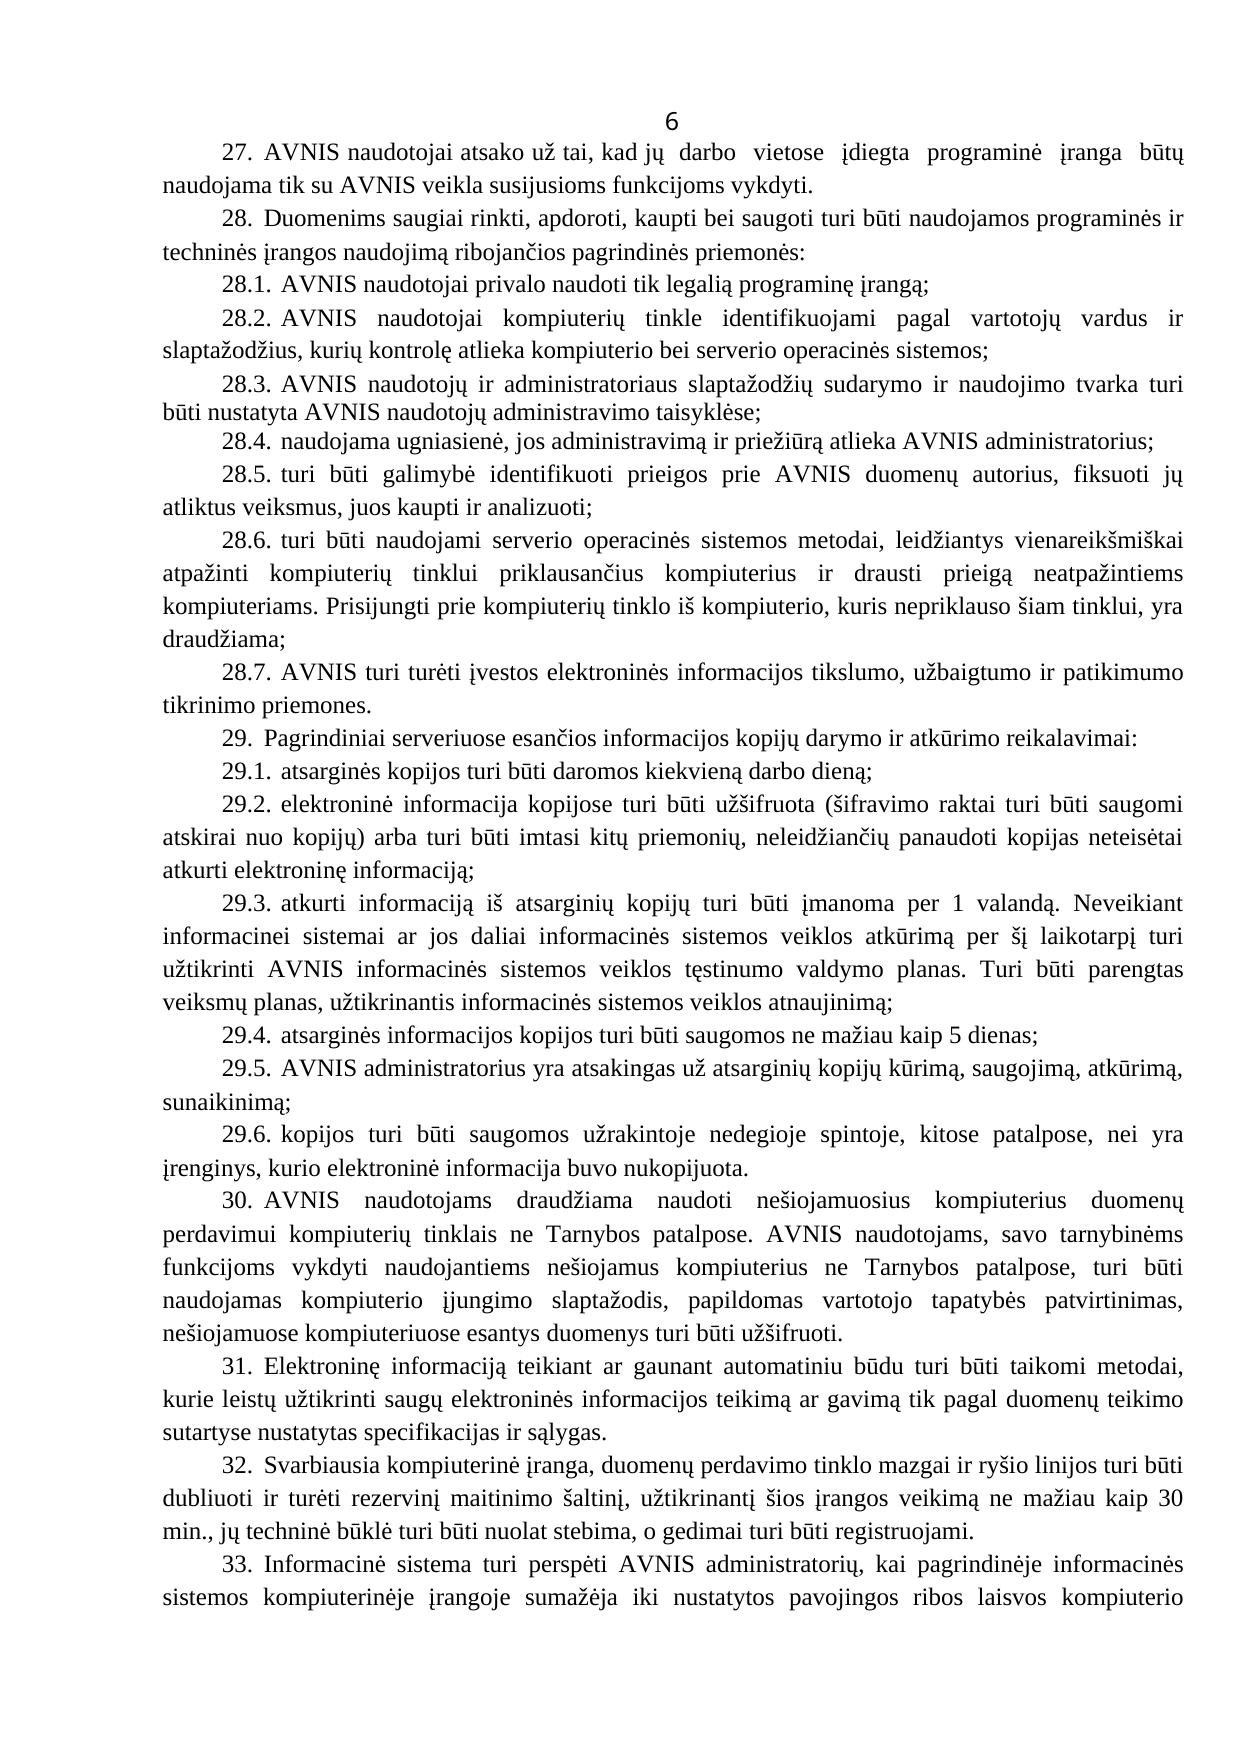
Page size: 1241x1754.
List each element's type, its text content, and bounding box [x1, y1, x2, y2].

text 28.4. naudojama ugniasienė, jos administravimą ir priežiūrą atlieka AVNIS administratorius; [162, 426, 1184, 455]
text 28.5. turi būti galimybė identifikuoti prieigos prie AVNIS duomenų autorius, fiksuoti jų atliktus veiksmus, juos kaupti ir analizuoti; [162, 459, 1184, 521]
text 28.6. turi būti naudojami serverio operacinės sistemos metodai, leidžiantys vienareikšmiškai atpažinti kompiuterių tinklui priklausančius kompiuterius ir drausti prieigą neatpažintiems kompiuteriams. Prisijungti prie kompiuterių tinklo iš kompiuterio, kuris nepriklauso šiam tinklui, yra draudžiama; [162, 525, 1184, 653]
text 29.6. kopijos turi būti saugomos užrakintoje nedegioje spintoje, kitose patalpose, nei yra įrenginys, kurio elektroninė informacija buvo nukopijuota. [162, 1119, 1184, 1181]
text 28. Duomenims saugiai rinkti, apdoroti, kaupti bei saugoti turi būti naudojamos programinės ir techninės įrangos naudojimą ribojančios pagrindinės priemonės: [162, 203, 1184, 265]
text 28.1. AVNIS naudotojai privalo naudoti tik legalią programinę įrangą; [162, 269, 1184, 298]
text 29.2. elektroninė informacija kopijose turi būti užšifruota (šifravimo raktai turi būti saugomi atskirai nuo kopijų) arba turi būti imtasi kitų priemonių, neleidžiančių panaudoti kopijas neteisėtai atkurti elektroninę informaciją; [162, 789, 1184, 884]
text 32. Svarbiausia kompiuterinė įranga, duomenų perdavimo tinklo mazgai ir ryšio linijos turi būti dubliuoti ir turėti rezervinį maitinimo šaltinį, užtikrinantį šios įrangos veikimą ne mažiau kaip 30 min., jų techninė būklė turi būti nuolat stebima, o gedimai turi būti registruojami. [162, 1450, 1184, 1544]
text 33. Informacinė sistema turi perspėti AVNIS administratorių, kai pagrindinėje informacinės sistemos kompiuterinėje įrangoje sumažėja iki nustatytos pavojingos ribos laisvos kompiuterio [162, 1549, 1184, 1611]
text 29.3. atkurti informaciją iš atsarginių kopijų turi būti įmanoma per 1 valandą. Neveikiant informacinei sistemai ar jos daliai informacinės sistemos veiklos atkūrimą per šį laikotarpį turi užtikrinti AVNIS informacinės sistemos veiklos tęstinumo valdymo planas. Turi būti parengtas veiksmų planas, užtikrinantis informacinės sistemos veiklos atnaujinimą; [162, 888, 1184, 1016]
text 29. Pagrindiniai serveriuose esančios informacijos kopijų darymo ir atkūrimo reikalavimai: [162, 723, 1184, 752]
text 27. AVNIS naudotojai atsako už tai, kad jų darbo vietose įdiegta programinė įranga būtų naudojama tik su AVNIS veikla susijusioms funkcijoms vykdyti. [162, 137, 1184, 199]
text 30. AVNIS naudotojams draudžiama naudoti nešiojamuosius kompiuterius duomenų perdavimui kompiuterių tinklais ne Tarnybos patalpose. AVNIS naudotojams, savo tarnybinėms funkcijoms vykdyti naudojantiems nešiojamus kompiuterius ne Tarnybos patalpose, turi būti naudojamas kompiuterio įjungimo slaptažodis, papildomas vartotojo tapatybės patvirtinimas, nešiojamuose kompiuteriuose esantys duomenys turi būti užšifruoti. [162, 1186, 1184, 1346]
text 31. Elektroninę informaciją teikiant ar gaunant automatiniu būdu turi būti taikomi metodai, kurie leistų užtikrinti saugų elektroninės informacijos teikimą ar gavimą tik pagal duomenų teikimo sutartyse nustatytas specifikacijas ir sąlygas. [162, 1351, 1184, 1446]
text 28.3. AVNIS naudotojų ir administratoriaus slaptažodžių sudarymo ir naudojimo tvarka turi būti nustatyta AVNIS naudotojų administravimo taisyklėse; [162, 369, 1184, 426]
text 29.5. AVNIS administratorius yra atsakingas už atsarginių kopijų kūrimą, saugojimą, atkūrimą, sunaikinimą; [162, 1053, 1184, 1115]
text 29.4. atsarginės informacijos kopijos turi būti saugomos ne mažiau kaip 5 dienas; [162, 1021, 1184, 1049]
text 29.1. atsarginės kopijos turi būti daromos kiekvieną darbo dieną; [162, 756, 1184, 785]
text 28.2. AVNIS naudotojai kompiuterių tinkle identifikuojami pagal vartotojų vardus ir slaptažodžius, kurių kontrolę atlieka kompiuterio bei serverio operacinės sistemos; [162, 303, 1184, 364]
text 28.7. AVNIS turi turėti įvestos elektroninės informacijos tikslumo, užbaigtumo ir patikimumo tikrinimo priemones. [162, 657, 1184, 719]
